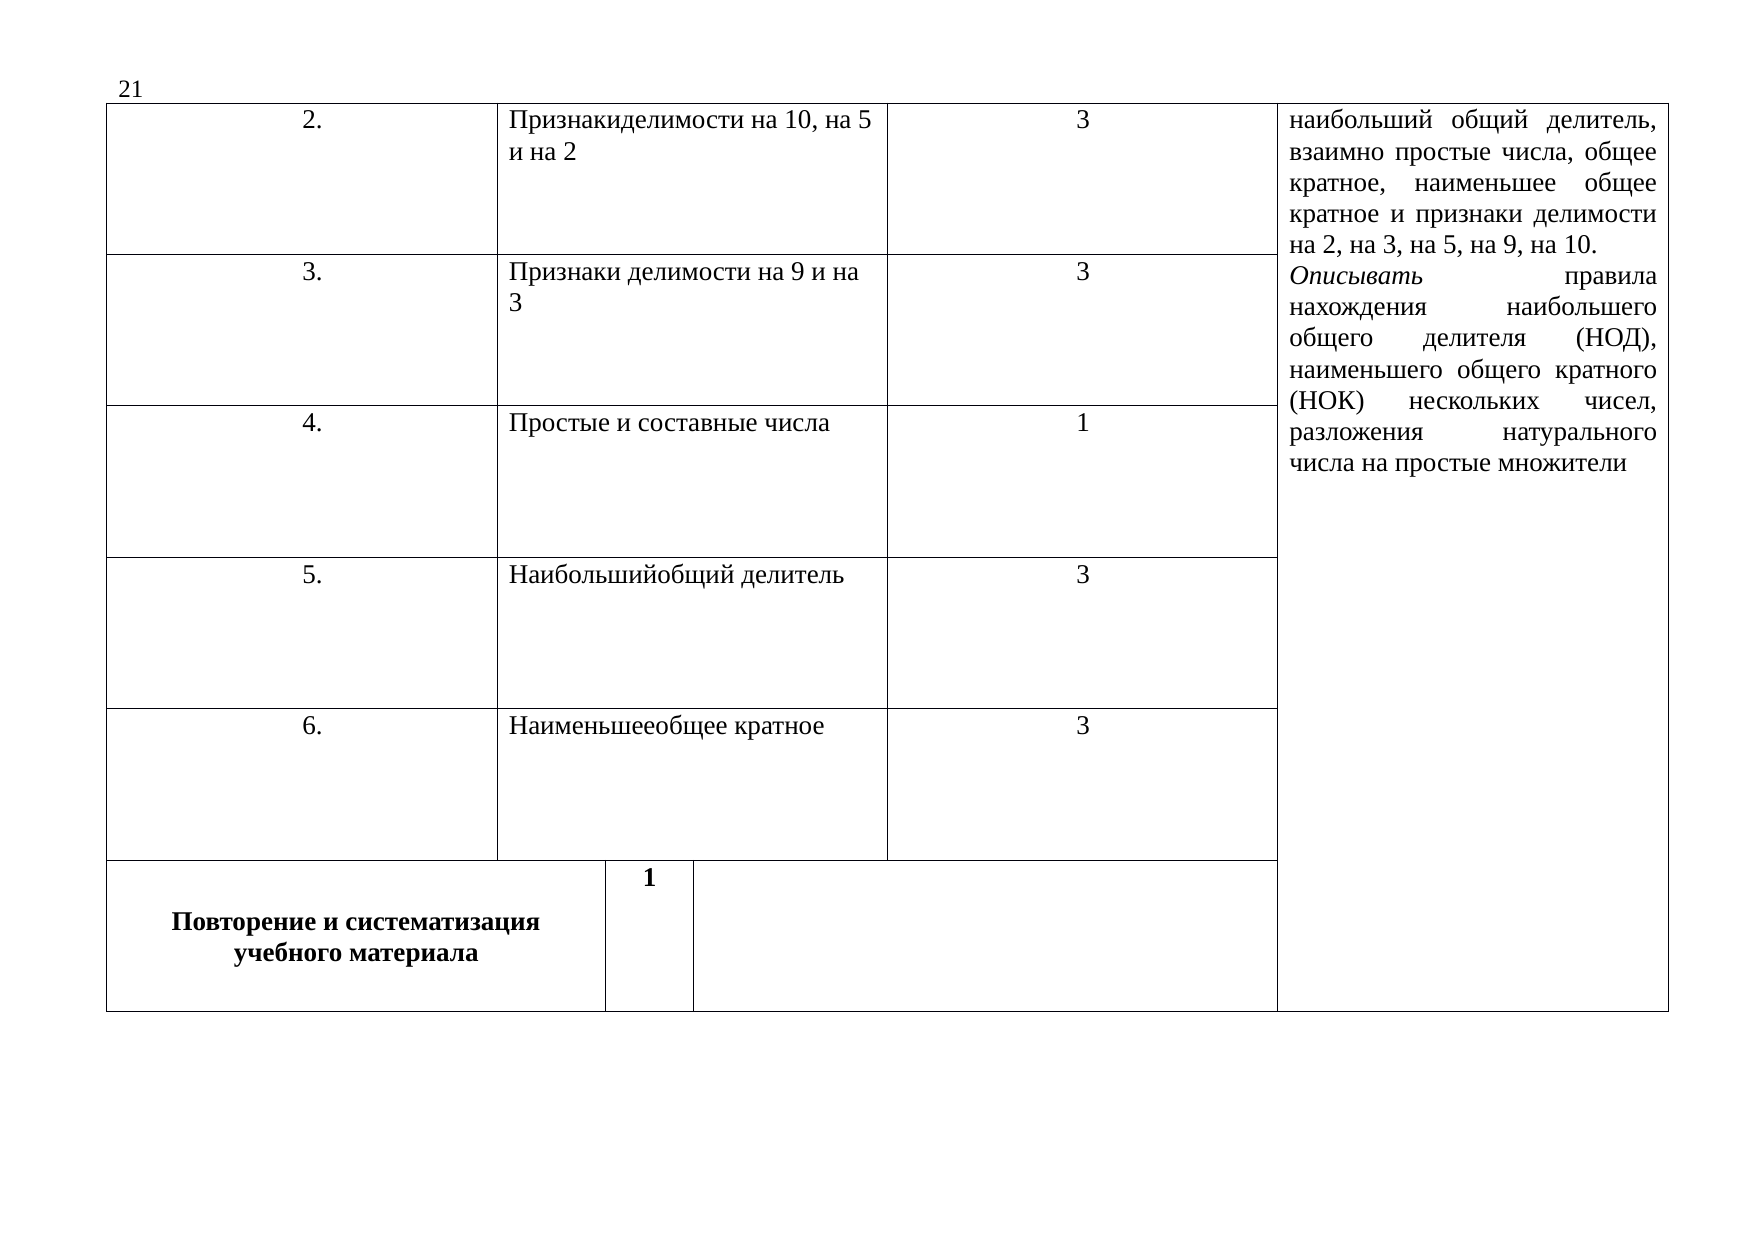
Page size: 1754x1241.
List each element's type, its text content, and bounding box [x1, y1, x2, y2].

table_cell 1 [606, 861, 693, 1011]
table_cell Признаки делимости на 9 и на 3 [498, 255, 887, 405]
table_cell 1 [888, 406, 1277, 557]
table_cell [107, 104, 497, 254]
table_cell Признакиделимости на 10, на 5 и на 2 [498, 104, 887, 254]
table_cell [107, 558, 497, 708]
table_cell [107, 255, 497, 405]
table_cell 3 [888, 255, 1277, 405]
table_cell 3 [888, 558, 1277, 708]
table_cell [107, 709, 497, 860]
table_cell Повторение и систематизация учебного материала [107, 861, 605, 1011]
table_cell наибольший общий делитель, взаимно простые числа, общее кратное, наименьшее общее кратное и признаки делимости на 2, на 3, на 5, на 9, на 10. Описывать правила нахождения наибольшего общего делителя (НОД), наименьшего общего кратного (НОК) нескольких чисел, разложения натурального числа на простые множители [1278, 104, 1668, 1011]
table_cell [107, 406, 497, 557]
table_cell 3 [888, 709, 1277, 860]
table_cell Наибольшийобщий делитель [498, 558, 887, 708]
table_cell Наименьшееобщее кратное [498, 709, 887, 860]
table_cell Простые и составные числа [498, 406, 887, 557]
table_cell [694, 861, 1277, 1011]
table_cell 3 [888, 104, 1277, 254]
